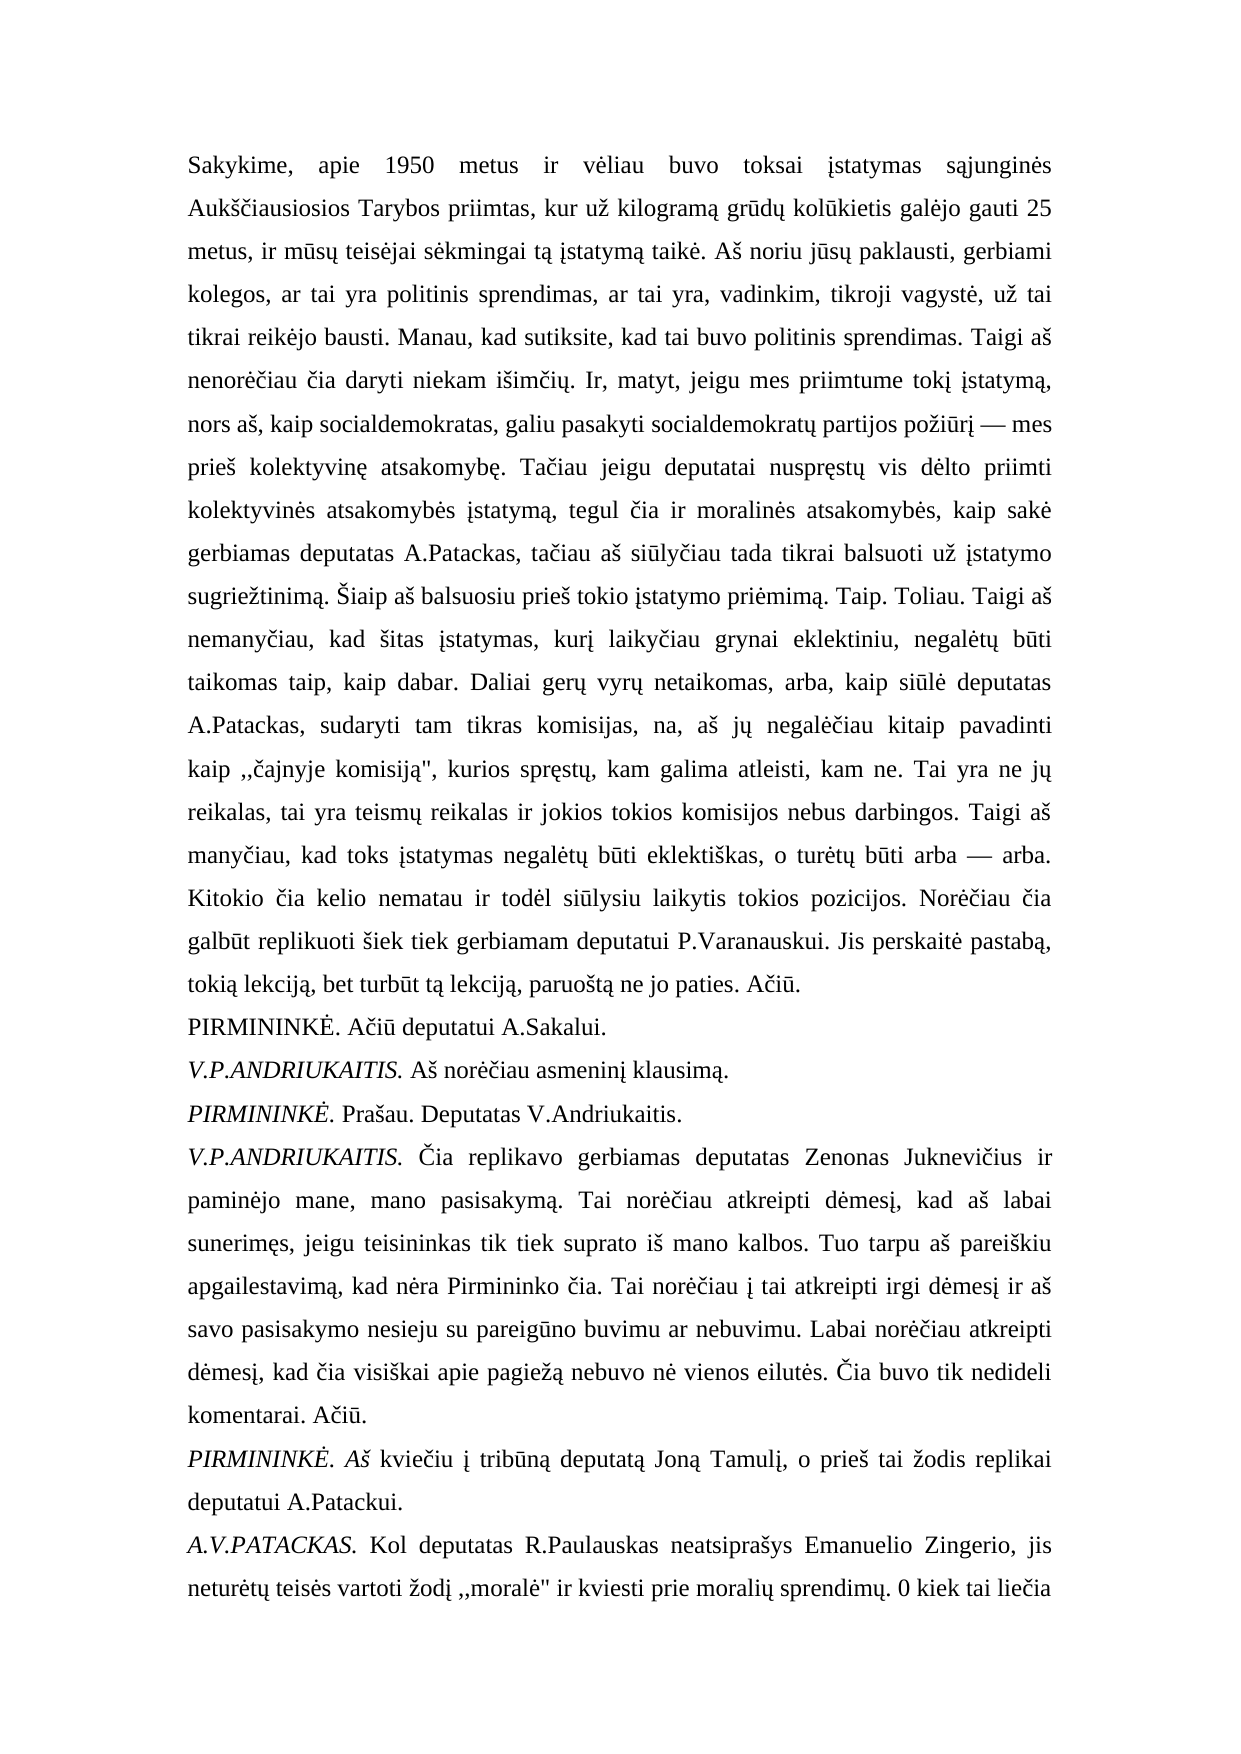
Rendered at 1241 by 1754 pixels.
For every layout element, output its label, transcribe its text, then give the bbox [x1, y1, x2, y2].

text V.P.ANDRIUKAITIS. Čia replikavo gerbiamas deputatas Zenonas Juknevičius ir paminėjo mane, mano pasisakymą. Tai norėčiau atkreipti dėmesį, kad aš labai sunerimęs, jeigu teisininkas tik tiek suprato iš mano kalbos. Tuo tarpu aš pareiškiu apgailestavimą, kad nėra Pirmininko čia. Tai norėčiau į tai atkreipti irgi dėmesį ir aš savo pasisakymo nesieju su pareigūno buvimu ar nebuvimu. Labai norėčiau atkreipti dėmesį, kad čia visiškai apie pagiežą nebuvo nė vienos eilutės. Čia buvo tik nedideli komentarai. Ačiū. [187, 1142, 1053, 1429]
text PIRMININKĖ. Prašau. Deputatas V.Andriukaitis. [187, 1099, 1053, 1127]
text A.V.PATACKAS. Kol deputatas R.Paulauskas neatsiprašys Emanuelio Zingerio, jis neturėtų teisės vartoti žodį ,,moralė" ir kviesti prie moralių sprendimų. 0 kiek tai liečia [187, 1530, 1053, 1602]
text V.P.ANDRIUKAITIS. Aš norėčiau asmeninį klausimą. [187, 1056, 1053, 1084]
text Sakykime, apie 1950 metus ir vėliau buvo toksai įstatymas sąjunginės Aukščiausiosios Tarybos priimtas, kur už kilogramą grūdų kolūkietis galėjo gauti 25 metus, ir mūsų teisėjai sėkmingai tą įstatymą taikė. Aš noriu jūsų paklausti, gerbiami kolegos, ar tai yra politinis sprendimas, ar tai yra, vadinkim, tikroji vagystė, už tai tikrai reikėjo bausti. Manau, kad sutiksite, kad tai buvo politinis sprendimas. Taigi aš nenorėčiau čia daryti niekam išimčių. Ir, matyt, jeigu mes priimtume tokį įstatymą, nors aš, kaip socialdemokratas, galiu pasakyti socialdemokratų partijos požiūrį — mes prieš kolektyvinę atsakomybę. Tačiau jeigu deputatai nuspręstų vis dėlto priimti kolektyvinės atsakomybės įstatymą, tegul čia ir moralinės atsakomybės, kaip sakė gerbiamas deputatas A.Patackas, tačiau aš siūlyčiau tada tikrai balsuoti už įstatymo sugriežtinimą. Šiaip aš balsuosiu prieš tokio įstatymo priėmimą. Taip. Toliau. Taigi aš nemanyčiau, kad šitas įstatymas, kurį laikyčiau grynai eklektiniu, negalėtų būti taikomas taip, kaip dabar. Daliai gerų vyrų netaikomas, arba, kaip siūlė deputatas A.Patackas, sudaryti tam tikras komisijas, na, aš jų negalėčiau kitaip pavadinti kaip ,,čajnyje komisiją", kurios spręstų, kam galima atleisti, kam ne. Tai yra ne jų reikalas, tai yra teismų reikalas ir jokios tokios komisijos nebus darbingos. Taigi aš manyčiau, kad toks įstatymas negalėtų būti eklektiškas, o turėtų būti arba — arba. Kitokio čia kelio nematau ir todėl siūlysiu laikytis tokios pozicijos. Norėčiau čia galbūt replikuoti šiek tiek gerbiamam deputatui P.Varanauskui. Jis perskaitė pastabą, tokią lekciją, bet turbūt tą lekciją, paruoštą ne jo paties. Ačiū. [187, 150, 1053, 998]
text PIRMININKĖ. Ačiū deputatui A.Sakalui. [187, 1012, 1053, 1041]
text PIRMININKĖ. Aš kviečiu į tribūną deputatą Joną Tamulį, o prieš tai žodis replikai deputatui A.Patackui. [187, 1444, 1053, 1516]
